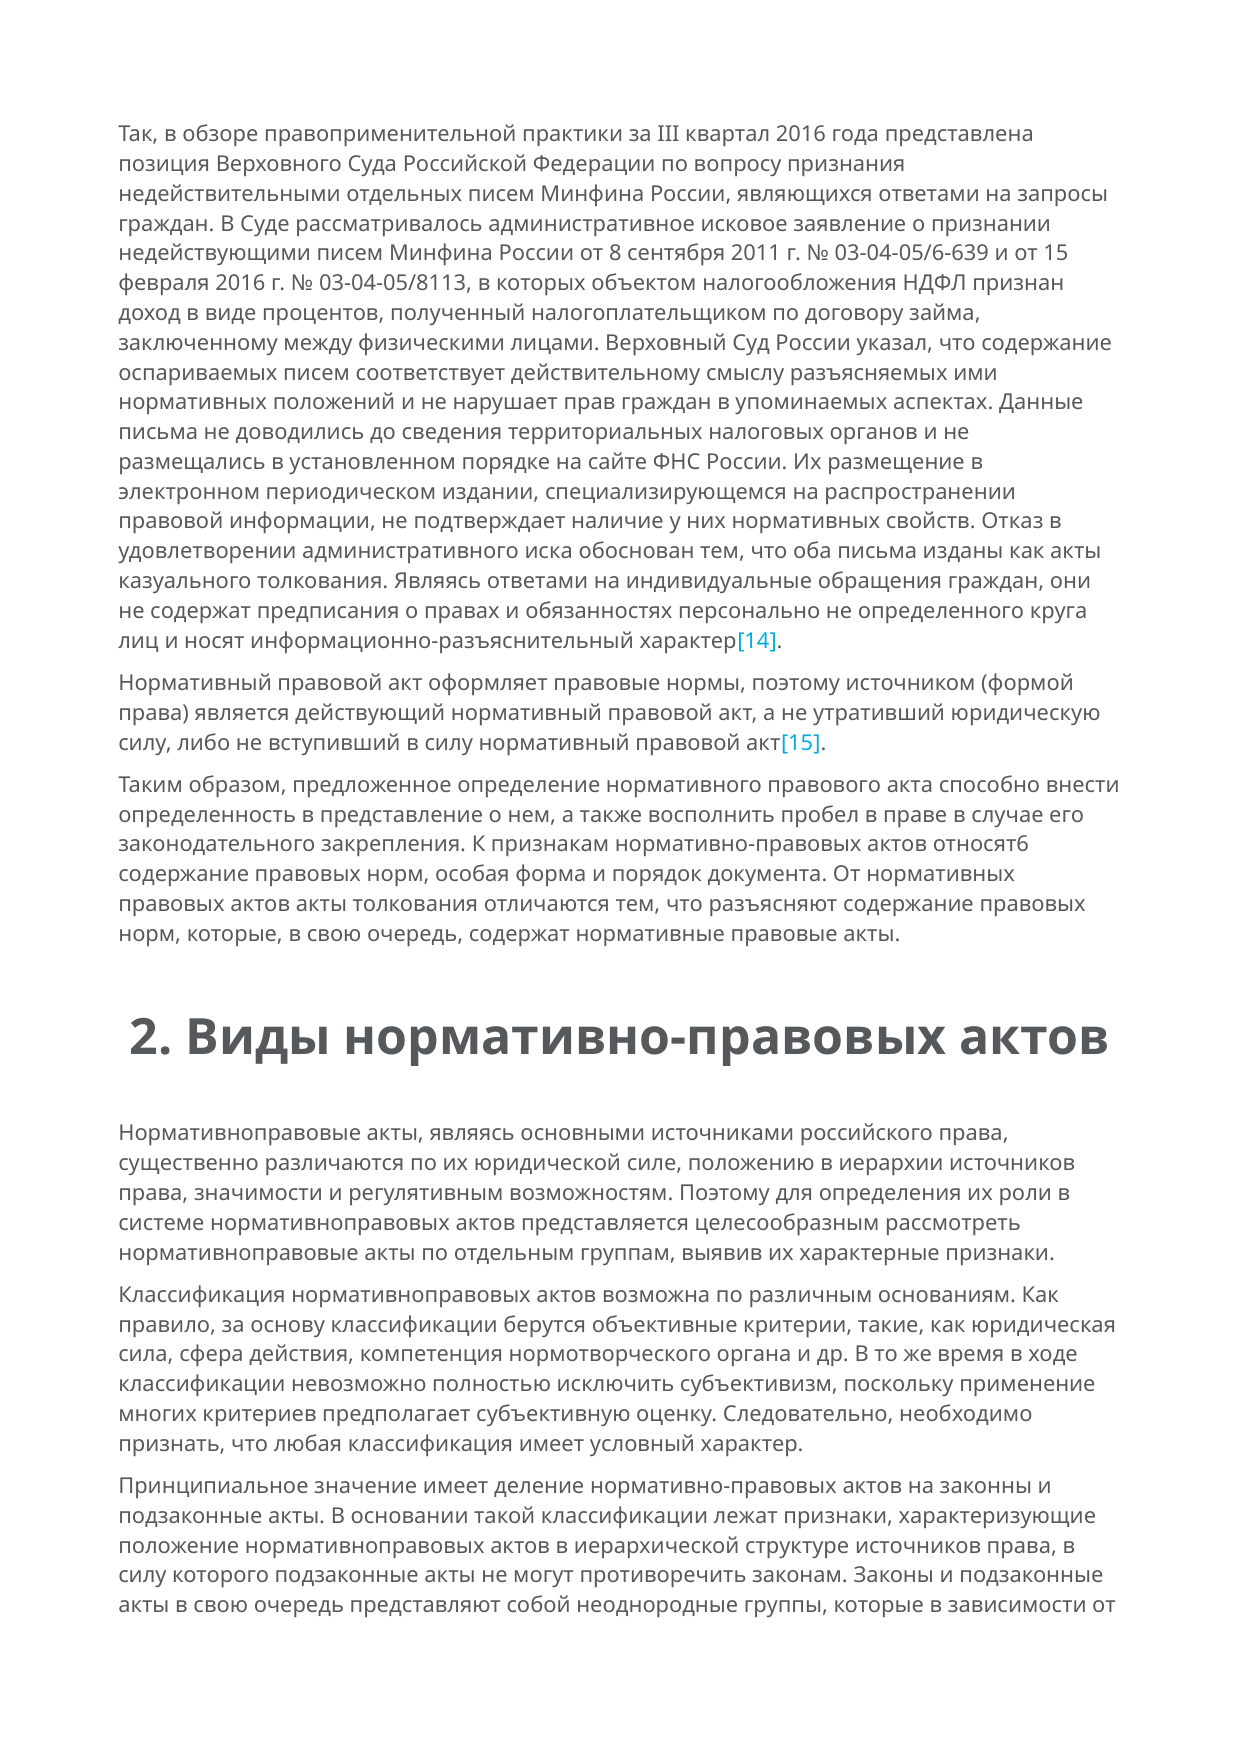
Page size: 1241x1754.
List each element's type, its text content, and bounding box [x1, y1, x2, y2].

text Таким образом, предложенное определение нормативного правового акта способно внести определенность в представление о нем, а также восполнить пробел в праве в случае его законодательного закрепления. К признакам нормативно-правовых актов относят6 содержание правовых норм, особая форма и порядок документа. От нормативных правовых актов акты толкования отличаются тем, что разъясняют содержание правовых норм, которые, в свою очередь, содержат нормативные правовые акты. [118, 769, 1122, 947]
subtitle 2. Виды нормативно-правовых актов [118, 1001, 1122, 1069]
text Так, в обзоре правоприменительной практики за III квартал 2016 года представлена позиция Верховного Суда Российской Федерации по вопросу признания недействительными отдельных писем Минфина России, являющихся ответами на запросы граждан. В Суде рассматривалось административное исковое заявление о признании недействующими писем Минфина России от 8 сентября 2011 г. № 03-04-05/6-639 и от 15 февраля 2016 г. № 03-04-05/8113, в которых объектом налогообложения НДФЛ признан доход в виде процентов, полученный налогоплательщиком по договору займа, заключенному между физическими лицами. Верховный Суд России указал, что содержание оспариваемых писем соответствует действительному смыслу разъясняемых ими нормативных положений и не нарушает прав граждан в упоминаемых аспектах. Данные письма не доводились до сведения территориальных налоговых органов и не размещались в установленном порядке на сайте ФНС России. Их размещение в электронном периодическом издании, специализирующемся на распространении правовой информации, не подтверждает наличие у них нормативных свойств. Отказ в удовлетворении административного иска обоснован тем, что оба письма изданы как акты казуального толкования. Являясь ответами на индивидуальные обращения граждан, они не содержат предписания о правах и обязанностях персонально не определенного круга лиц и носят информационно-разъяснительный характер[14]. [118, 118, 1122, 654]
text Принципиальное значение имеет деление нормативно-правовых актов на законны и подзаконные акты. В основании такой классификации лежат признаки, характеризующие положение нормативноправовых актов в иерархической структуре источников права, в силу которого подзаконные акты не могут противоречить законам. Законы и подзаконные акты в свою очередь представляют собой неоднородные группы, которые в зависимости от [118, 1470, 1122, 1619]
text Нормативный правовой акт оформляет правовые нормы, поэтому источником (формой права) является действующий нормативный правовой акт, а не утративший юридическую силу, либо не вступивший в силу нормативный правовой акт[15]. [118, 667, 1122, 756]
text Нормативноправовые акты, являясь основными источниками российского права, существенно различаются по их юридической силе, положению в иерархии источников права, значимости и регулятивным возможностям. Поэтому для определения их роли в системе нормативноправовых актов представляется целесообразным рассмотреть нормативноправовые акты по отдельным группам, выявив их характерные признаки. [118, 1117, 1122, 1266]
text Классификация нормативноправовых актов возможна по различным основаниям. Как правило, за основу классификации берутся объективные критерии, такие, как юридическая сила, сфера действия, компетенция нормотворческого органа и др. В то же время в ходе классификации невозможно полностью исключить субъективизм, поскольку применение многих критериев предполагает субъективную оценку. Следовательно, необходимо признать, что любая классификация имеет условный характер. [118, 1279, 1122, 1458]
